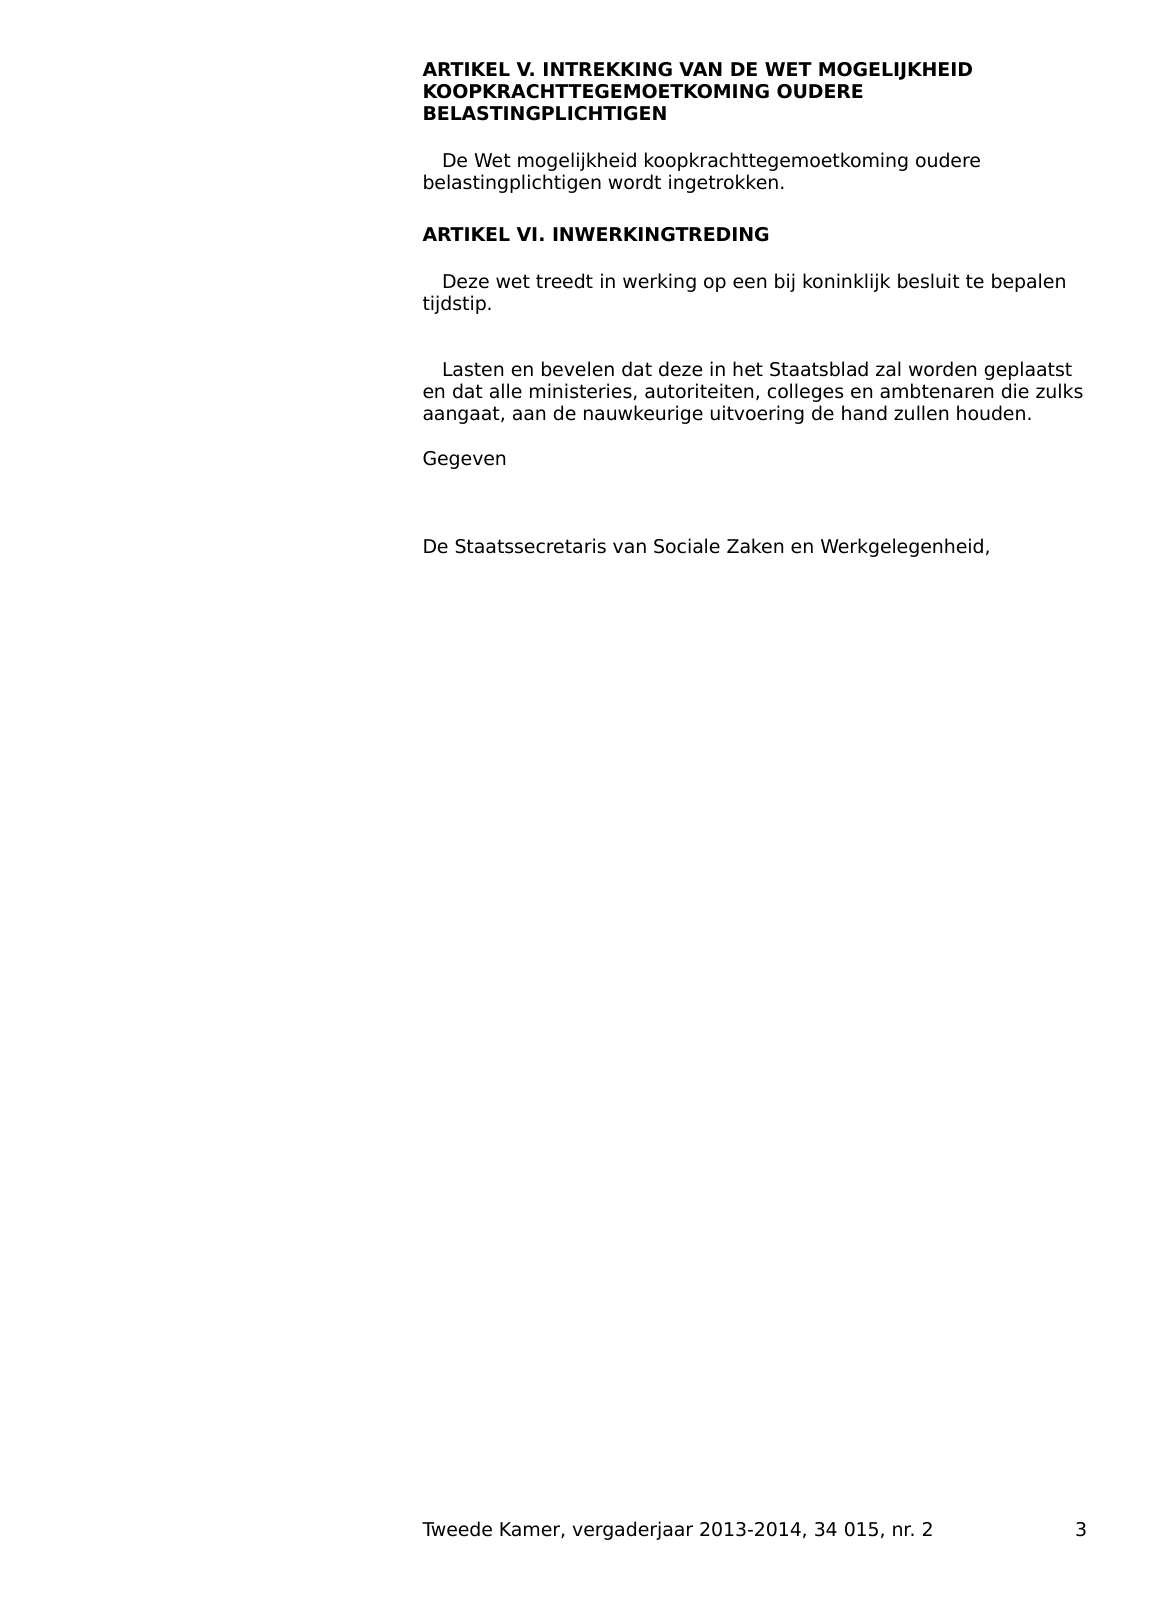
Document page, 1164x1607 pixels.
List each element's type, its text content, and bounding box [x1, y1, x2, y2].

text Deze wet treedt in werking op een bij koninklijk besluit te bepalen tijdstip. [422, 271, 1087, 315]
text Lasten en bevelen dat deze in het Staatsblad zal worden geplaatst en dat alle ministeries, autoriteiten, colleges en ambtenaren die zulks aangaat, aan de nauwkeurige uitvoering de hand zullen houden. [422, 359, 1087, 425]
subtitle ARTIKEL V. INTREKKING VAN DE WET MOGELIJKHEID KOOPKRACHTTEGEMOETKOMING OUDERE BELASTINGPLICHTIGEN [422, 59, 1087, 125]
text Gegeven [422, 447, 1087, 469]
text De Staatssecretaris van Sociale Zaken en Werkgelegenheid, [422, 536, 1087, 558]
subtitle ARTIKEL VI. INWERKINGTREDING [422, 224, 1087, 246]
text De Wet mogelijkheid koopkrachttegemoetkoming oudere belastingplichtigen wordt ingetrokken. [422, 150, 1087, 194]
